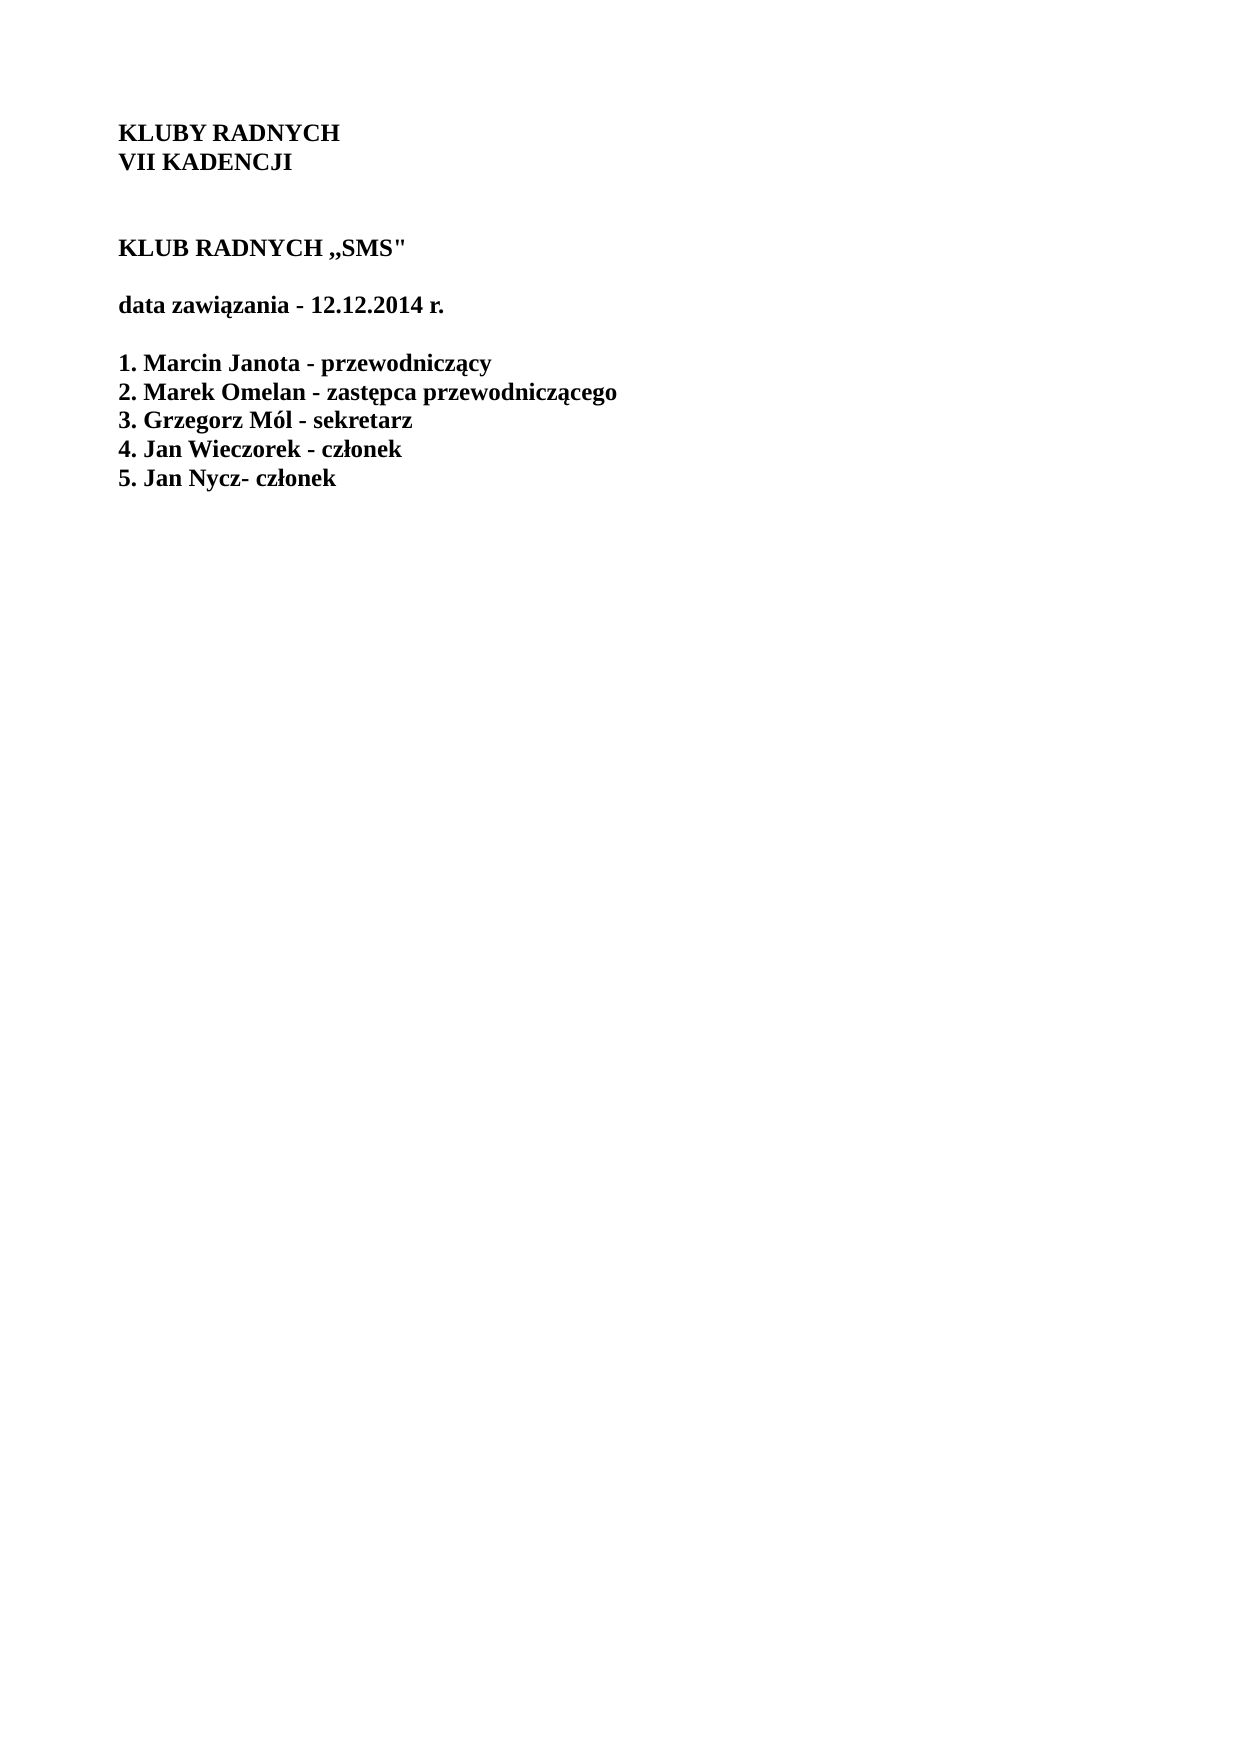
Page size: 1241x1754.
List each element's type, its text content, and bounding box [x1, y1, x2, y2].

text data zawiązania - 12.12.2014 r. [118, 291, 1122, 319]
text VII KADENCJI [118, 147, 1122, 176]
text 1. Marcin Janota - przewodniczący [118, 348, 1122, 377]
text 4. Jan Wieczorek - członek [118, 434, 1122, 463]
text KLUB RADNYCH ,,SMS" [118, 233, 1122, 262]
text KLUBY RADNYCH [118, 118, 1122, 147]
text 2. Marek Omelan - zastępca przewodniczącego [118, 377, 1122, 406]
text 3. Grzegorz Mól - sekretarz [118, 406, 1122, 434]
text 5. Jan Nycz- członek [118, 463, 1122, 492]
